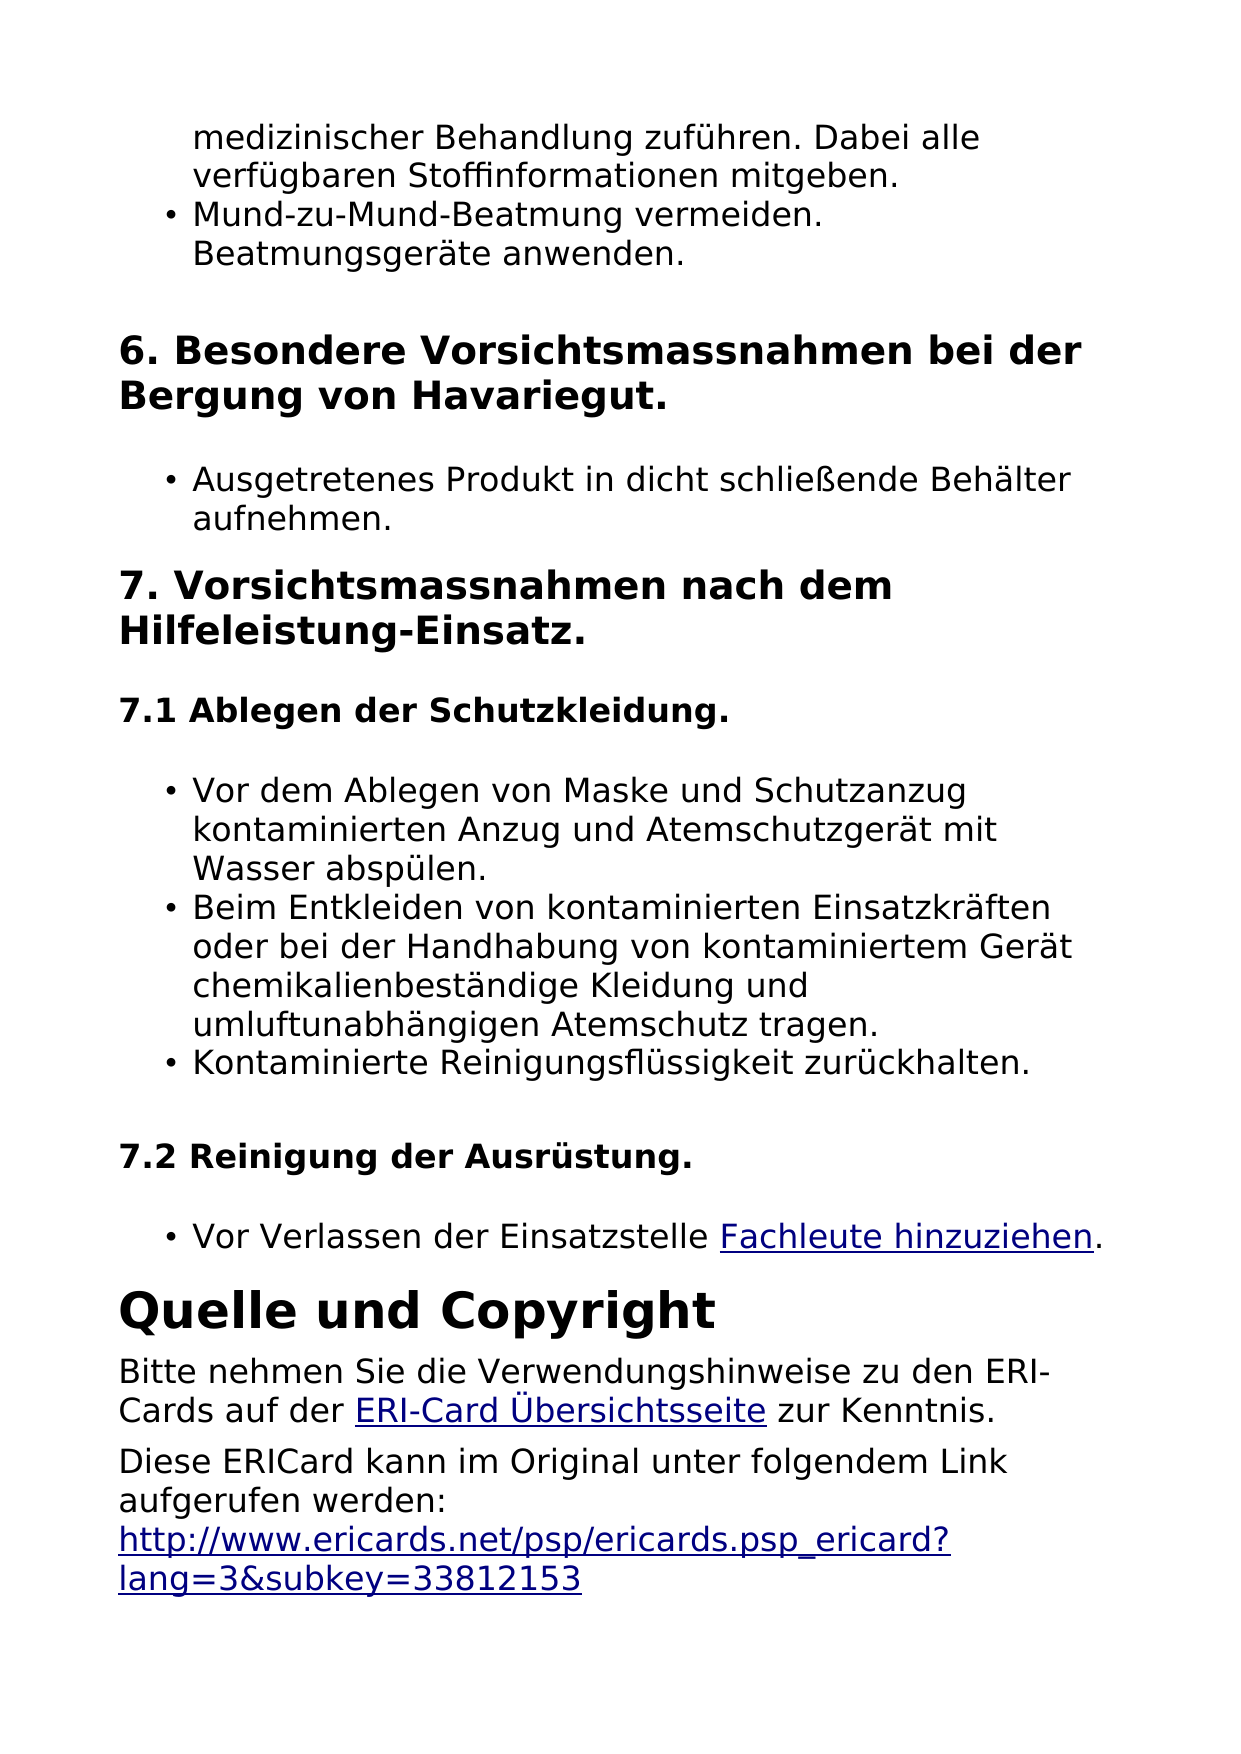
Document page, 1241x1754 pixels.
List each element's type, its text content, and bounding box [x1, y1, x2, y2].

list Ausgetretenes Produkt in dicht schließende Behälter aufnehmen. [177, 460, 1122, 538]
text Bitte nehmen Sie die Verwendungshinweise zu den ERI-Cards auf der ERI-Card Übersichtsseite zur Kenntnis. [118, 1353, 1122, 1430]
list Beim Entkleiden von kontaminierten Einsatzkräften oder bei der Handhabung von kontaminiertem Gerät chemikalienbeständige Kleidung und umluftunabhängigen Atemschutz tragen. [177, 888, 1122, 1044]
subtitle Quelle und Copyright [118, 1282, 1122, 1340]
subtitle 6. Besondere Vorsichtsmassnahmen bei der Bergung von Havariegut. [118, 328, 1122, 418]
subtitle 7. Vorsichtsmassnahmen nach dem Hilfeleistung-Einsatz. [118, 563, 1122, 653]
list Vor dem Ablegen von Maske und Schutzanzug kontaminierten Anzug und Atemschutzgerät mit Wasser abspülen. [177, 772, 1122, 888]
list Mund-zu-Mund-Beatmung vermeiden. Beatmungsgeräte anwenden. [177, 196, 1122, 273]
list Vor Verlassen der Einsatzstelle Fachleute hinzuziehen. [177, 1218, 1122, 1257]
text Diese ERICard kann im Original unter folgendem Link aufgerufen werden: http://www.ericards.net/psp/ericards.psp_ericard?lang=3&subkey=33812153 [118, 1443, 1122, 1598]
list medizinischer Behandlung zuführen. Dabei alle verfügbaren Stoffinformationen mitgeben. [177, 118, 1122, 196]
subtitle 7.2 Reinigung der Ausrüstung. [118, 1137, 1122, 1176]
list Kontaminierte Reinigungsflüssigkeit zurückhalten. [177, 1044, 1122, 1083]
subtitle 7.1 Ablegen der Schutzkleidung. [118, 691, 1122, 730]
